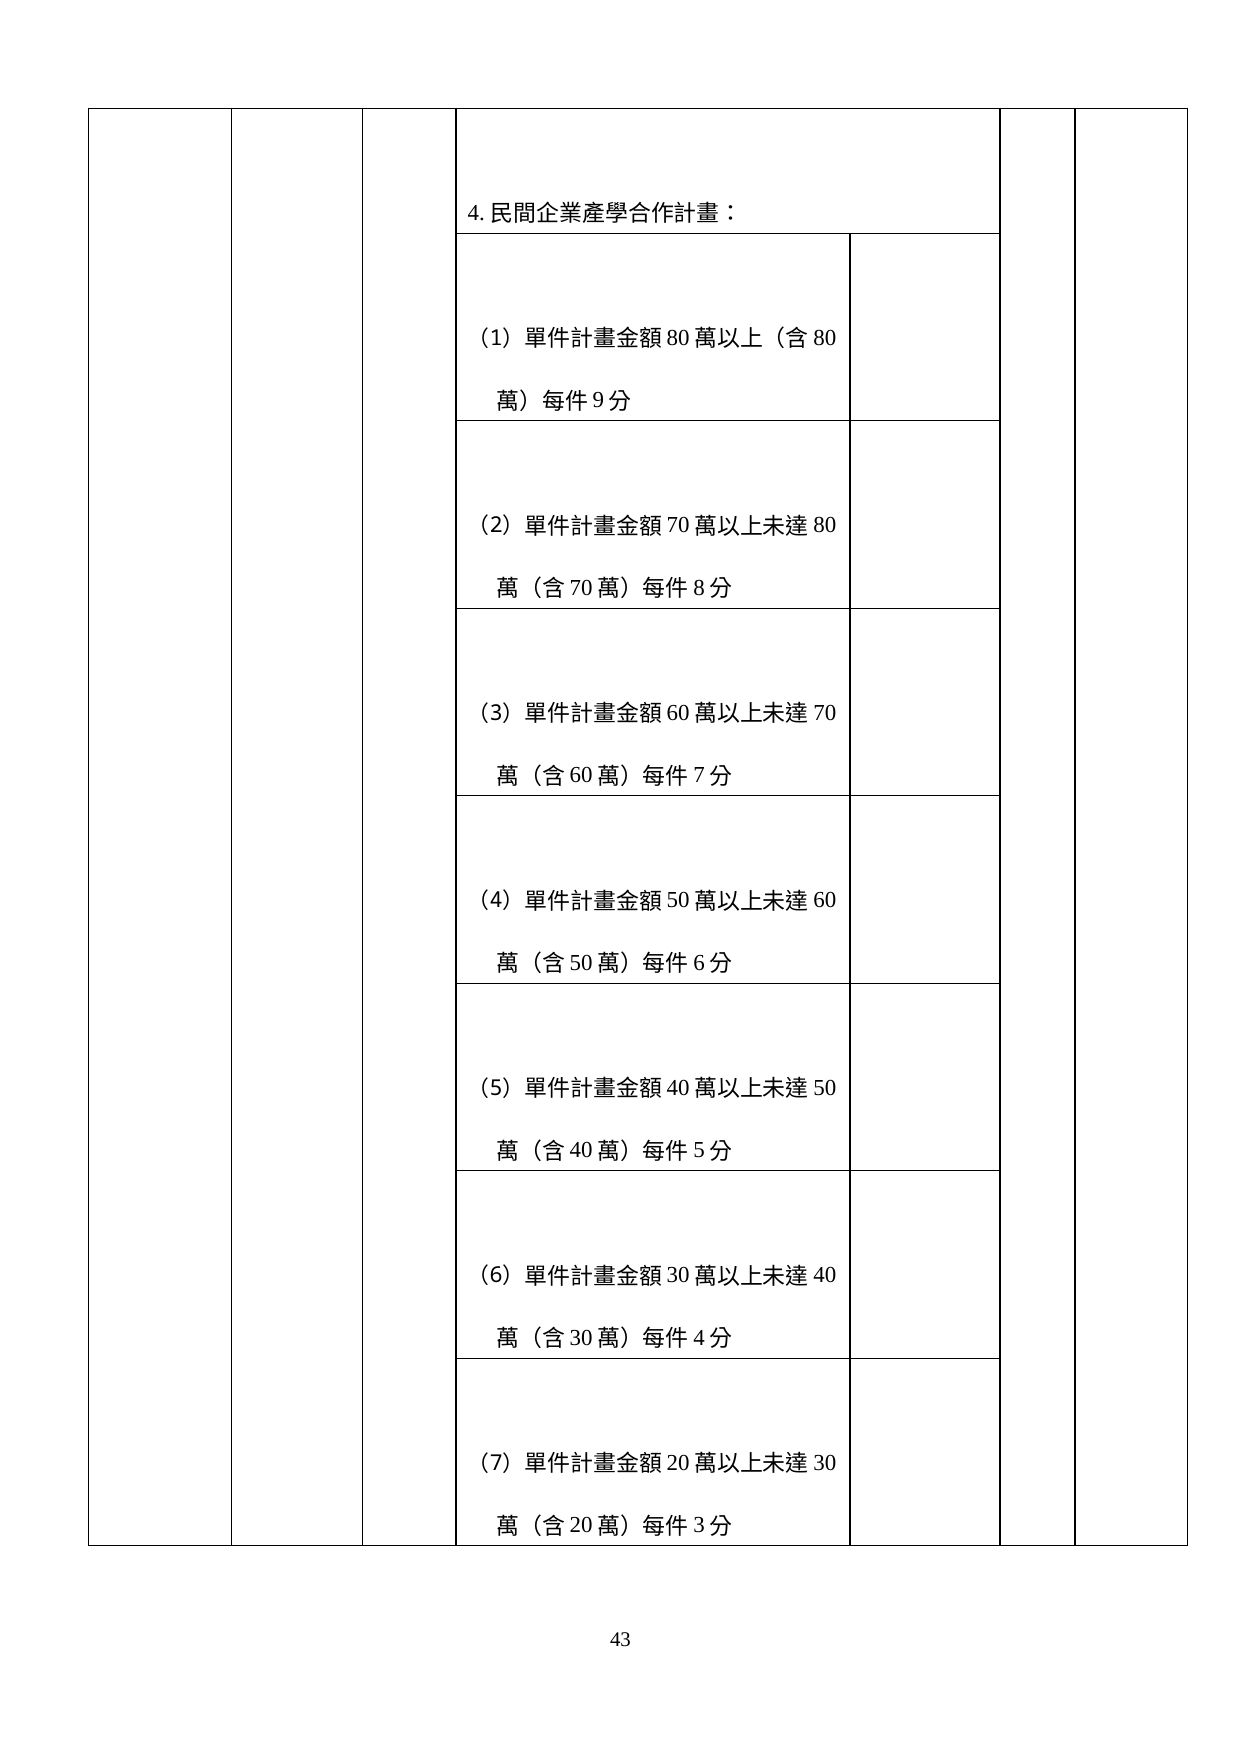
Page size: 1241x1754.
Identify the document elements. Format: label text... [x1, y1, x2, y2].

table_cell （1）單件計畫金額80萬以上（含80 萬）每件9分 [457, 234, 849, 420]
table_cell 4. 民間企業產學合作計畫： [457, 109, 999, 233]
table_cell （6）單件計畫金額30萬以上未達40 萬（含30萬）每件4分 [457, 1171, 849, 1358]
table_cell （2）單件計畫金額70萬以上未達80 萬（含70萬）每件8分 [457, 421, 849, 608]
table_cell [89, 109, 231, 1545]
table_cell （3）單件計畫金額60萬以上未達70 萬（含60萬）每件7分 [457, 609, 849, 795]
table_cell [851, 234, 999, 420]
table_cell （5）單件計畫金額40萬以上未達50 萬（含40萬）每件5分 [457, 984, 849, 1170]
table_cell （7）單件計畫金額20萬以上未達30 萬（含20萬）每件3分 [457, 1359, 849, 1545]
table_cell [851, 609, 999, 795]
table_cell （4）單件計畫金額50萬以上未達60 萬（含50萬）每件6分 [457, 796, 849, 983]
table_cell [851, 1359, 999, 1545]
table_cell [363, 109, 455, 1545]
table_cell [232, 109, 362, 1545]
table_cell [1001, 109, 1074, 1545]
table_cell [851, 796, 999, 983]
table_cell [851, 984, 999, 1170]
table_cell [851, 1171, 999, 1358]
table_cell [851, 421, 999, 608]
table_cell [1076, 109, 1187, 1545]
